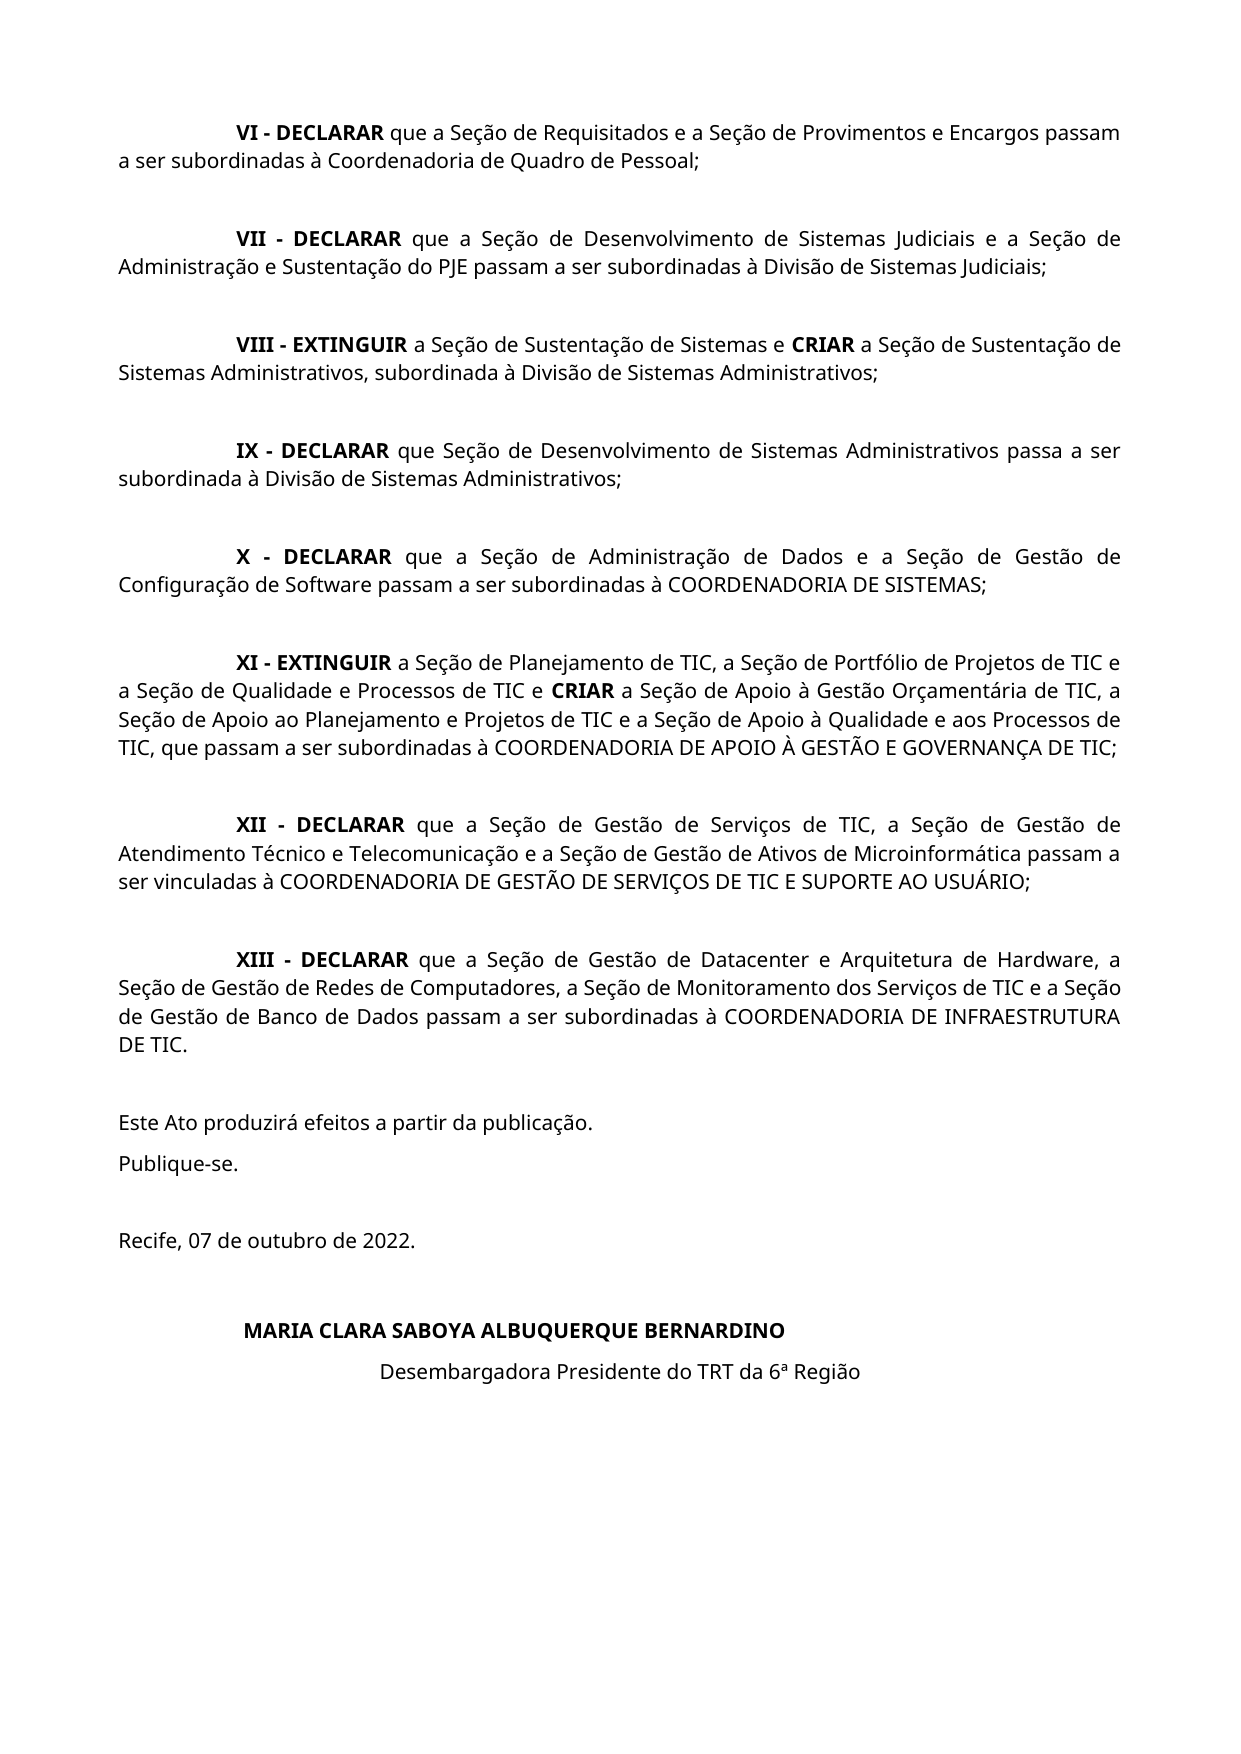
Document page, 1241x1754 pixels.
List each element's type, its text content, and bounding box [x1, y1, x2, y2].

text Publique-se. [118, 1149, 1122, 1177]
text XII - DECLARAR que a Seção de Gestão de Serviços de TIC, a Seção de Gestão de Atendimento Técnico e Telecomunicação e a Seção de Gestão de Ativos de Microinformática passam a ser vinculadas à COORDENADORIA DE GESTÃO DE SERVIÇOS DE TIC E SUPORTE AO USUÁRIO; [118, 811, 1122, 896]
text Recife, 07 de outubro de 2022. [118, 1226, 1122, 1255]
text VIII - EXTINGUIR a Seção de Sustentação de Sistemas e CRIAR a Seção de Sustentação de Sistemas Administrativos, subordinada à Divisão de Sistemas Administrativos; [118, 330, 1122, 387]
text X - DECLARAR que a Seção de Administração de Dados e a Seção de Gestão de Configuração de Software passam a ser subordinadas à COORDENADORIA DE SISTEMAS; [118, 542, 1122, 599]
text XIII - DECLARAR que a Seção de Gestão de Datacenter e Arquitetura de Hardware, a Seção de Gestão de Redes de Computadores, a Seção de Monitoramento dos Serviços de TIC e a Seção de Gestão de Banco de Dados passam a ser subordinadas à COORDENADORIA DE INFRAESTRUTURA DE TIC. [118, 945, 1122, 1059]
text VI - DECLARAR que a Seção de Requisitados e a Seção de Provimentos e Encargos passam a ser subordinadas à Coordenadoria de Quadro de Pessoal; [118, 118, 1122, 175]
text VII - DECLARAR que a Seção de Desenvolvimento de Sistemas Judiciais e a Seção de Administração e Sustentação do PJE passam a ser subordinadas à Divisão de Sistemas Judiciais; [118, 224, 1122, 281]
text XI - EXTINGUIR a Seção de Planejamento de TIC, a Seção de Portfólio de Projetos de TIC e a Seção de Qualidade e Processos de TIC e CRIAR a Seção de Apoio à Gestão Orçamentária de TIC, a Seção de Apoio ao Planejamento e Projetos de TIC e a Seção de Apoio à Qualidade e aos Processos de TIC, que passam a ser subordinadas à COORDENADORIA DE APOIO À GESTÃO E GOVERNANÇA DE TIC; [118, 648, 1122, 762]
text IX - DECLARAR que Seção de Desenvolvimento de Sistemas Administrativos passa a ser subordinada à Divisão de Sistemas Administrativos; [118, 436, 1122, 493]
text MARIA CLARA SABOYA ALBUQUERQUE BERNARDINO [118, 1316, 1122, 1345]
text Este Ato produzirá efeitos a partir da publicação. [118, 1108, 1122, 1136]
text Desembargadora Presidente do TRT da 6ª Região [118, 1357, 1122, 1386]
